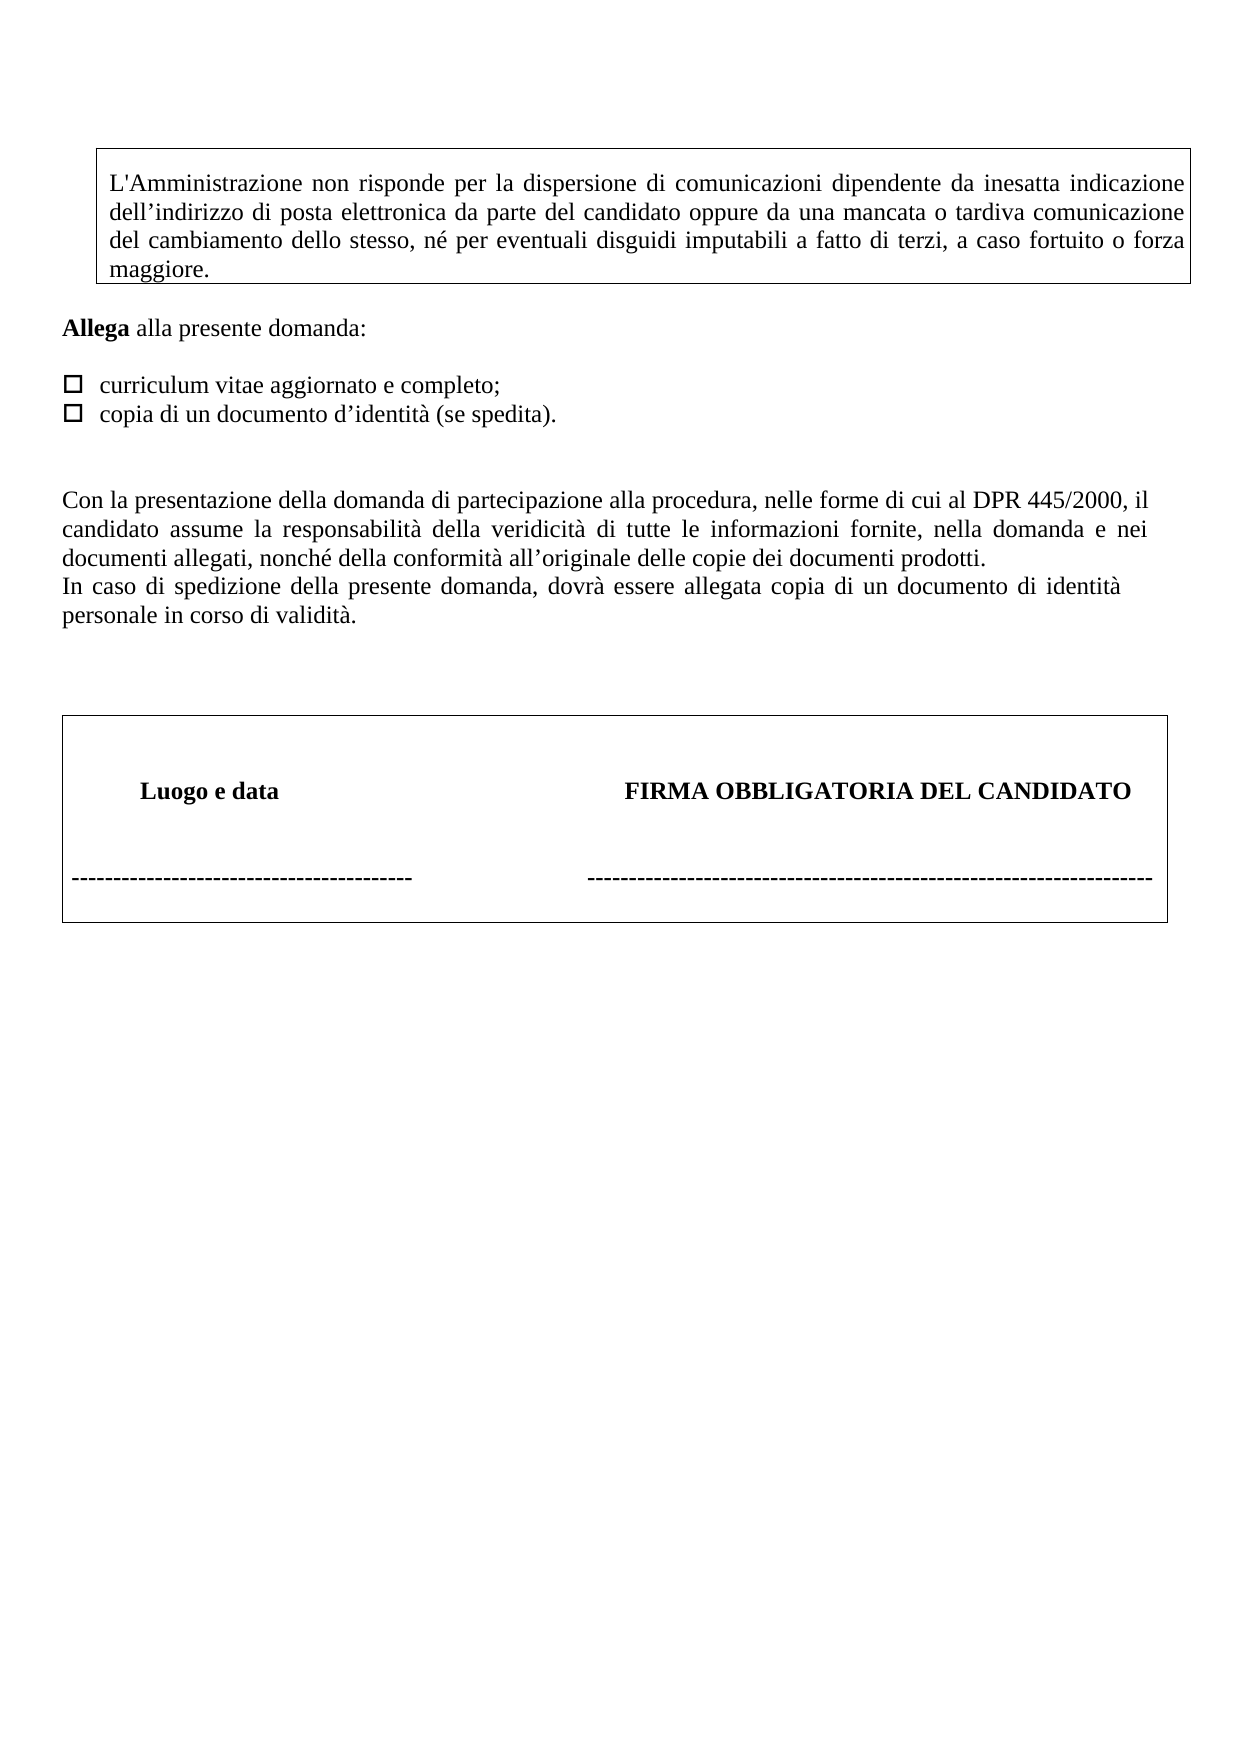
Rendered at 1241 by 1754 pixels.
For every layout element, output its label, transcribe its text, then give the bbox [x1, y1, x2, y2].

text Luogo e data FIRMA OBBLIGATORIA DEL CANDIDATO [63, 773, 1167, 804]
text In caso di spedizione della presente domanda, dovrà essere allegata copia di un documento di identità personale in corso di validità. [62, 571, 1122, 629]
list copia di un documento d’identità (se spedita). [118, 399, 1149, 428]
table_cell [73, 148, 96, 283]
table_cell L'Amministrazione non risponde per la dispersione di comunicazioni dipendente da inesatta indicazione dell’indirizzo di posta elettronica da parte del candidato oppure da una mancata o tardiva comunicazione del cambiamento dello stesso, né per eventuali disguidi imputabili a fatto di terzi, a caso fortuito o forza maggiore. [97, 149, 1190, 283]
text Allega alla presente domanda: [62, 313, 1149, 341]
text Con la presentazione della domanda di partecipazione alla procedura, nelle forme di cui al DPR 445/2000, il candidato assume la responsabilità della veridicità di tutte le informazioni fornite, nella domanda e nei documenti allegati, nonché della conformità all’originale delle copie dei documenti prodotti. [62, 485, 1149, 571]
list curriculum vitae aggiornato e completo; [118, 370, 1149, 399]
text ----------------------------------------- -------------------------------------------------------------------- [63, 859, 1167, 891]
